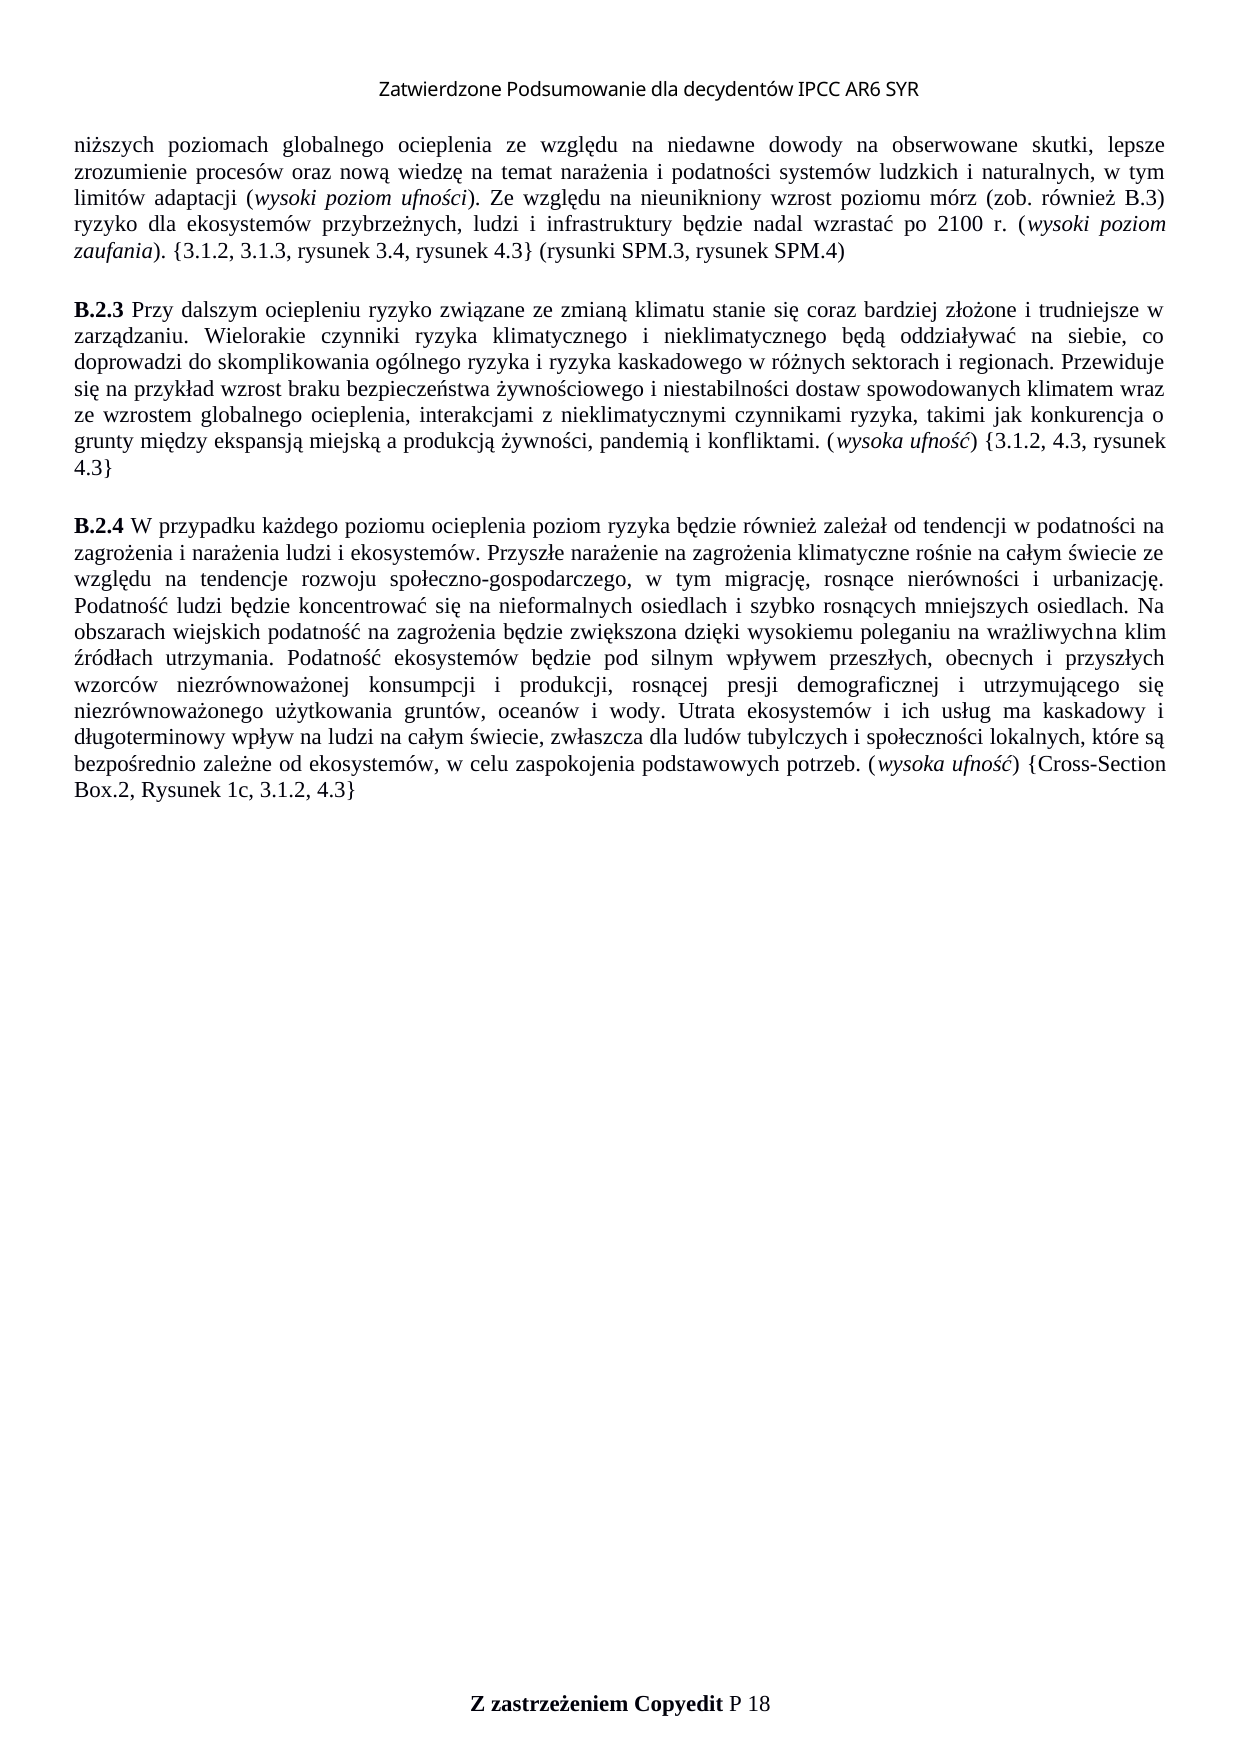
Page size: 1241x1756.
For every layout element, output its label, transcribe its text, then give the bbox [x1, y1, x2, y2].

text niższych poziomach globalnego ocieplenia ze względu na niedawne dowody na obserwowane skutki, lepsze zrozumienie procesów oraz nową wiedzę na temat narażenia i podatności systemów ludzkich i naturalnych, w tym limitów adaptacji (wysoki poziom ufności). Ze względu na nieunikniony wzrost poziomu mórz (zob. również B.3) ryzyko dla ekosystemów przybrzeżnych, ludzi i infrastruktury będzie nadal wzrastać po 2100 r. (wysoki poziom zaufania). {3.1.2, 3.1.3, rysunek 3.4, rysunek 4.3} (rysunki SPM.3, rysunek SPM.4) [74, 131, 1166, 263]
text B.2.4 W przypadku każdego poziomu ocieplenia poziom ryzyka będzie również zależał od tendencji w podatności na zagrożenia i narażenia ludzi i ekosystemów. Przyszłe narażenie na zagrożenia klimatyczne rośnie na całym świecie ze względu na tendencje rozwoju społeczno-gospodarczego, w tym migrację, rosnące nierówności i urbanizację. Podatność ludzi będzie koncentrować się na nieformalnych osiedlach i szybko rosnących mniejszych osiedlach. Na obszarach wiejskich podatność na zagrożenia będzie zwiększona dzięki wysokiemu poleganiu na wrażliwychna klim źródłach utrzymania. Podatność ekosystemów będzie pod silnym wpływem przeszłych, obecnych i przyszłych wzorców niezrównoważonej konsumpcji i produkcji, rosnącej presji demograficznej i utrzymującego się niezrównoważonego użytkowania gruntów, oceanów i wody. Utrata ekosystemów i ich usług ma kaskadowy i długoterminowy wpływ na ludzi na całym świecie, zwłaszcza dla ludów tubylczych i społeczności lokalnych, które są bezpośrednio zależne od ekosystemów, w celu zaspokojenia podstawowych potrzeb. (wysoka ufność) {Cross-Section Box.2, Rysunek 1c, 3.1.2, 4.3} [74, 513, 1166, 802]
text B.2.3 Przy dalszym ociepleniu ryzyko związane ze zmianą klimatu stanie się coraz bardziej złożone i trudniejsze w zarządzaniu. Wielorakie czynniki ryzyka klimatycznego i nieklimatycznego będą oddziaływać na siebie, co doprowadzi do skomplikowania ogólnego ryzyka i ryzyka kaskadowego w różnych sektorach i regionach. Przewiduje się na przykład wzrost braku bezpieczeństwa żywnościowego i niestabilności dostaw spowodowanych klimatem wraz ze wzrostem globalnego ocieplenia, interakcjami z nieklimatycznymi czynnikami ryzyka, takimi jak konkurencja o grunty między ekspansją miejską a produkcją żywności, pandemią i konfliktami. (wysoka ufność) {3.1.2, 4.3, rysunek 4.3} [74, 296, 1166, 480]
